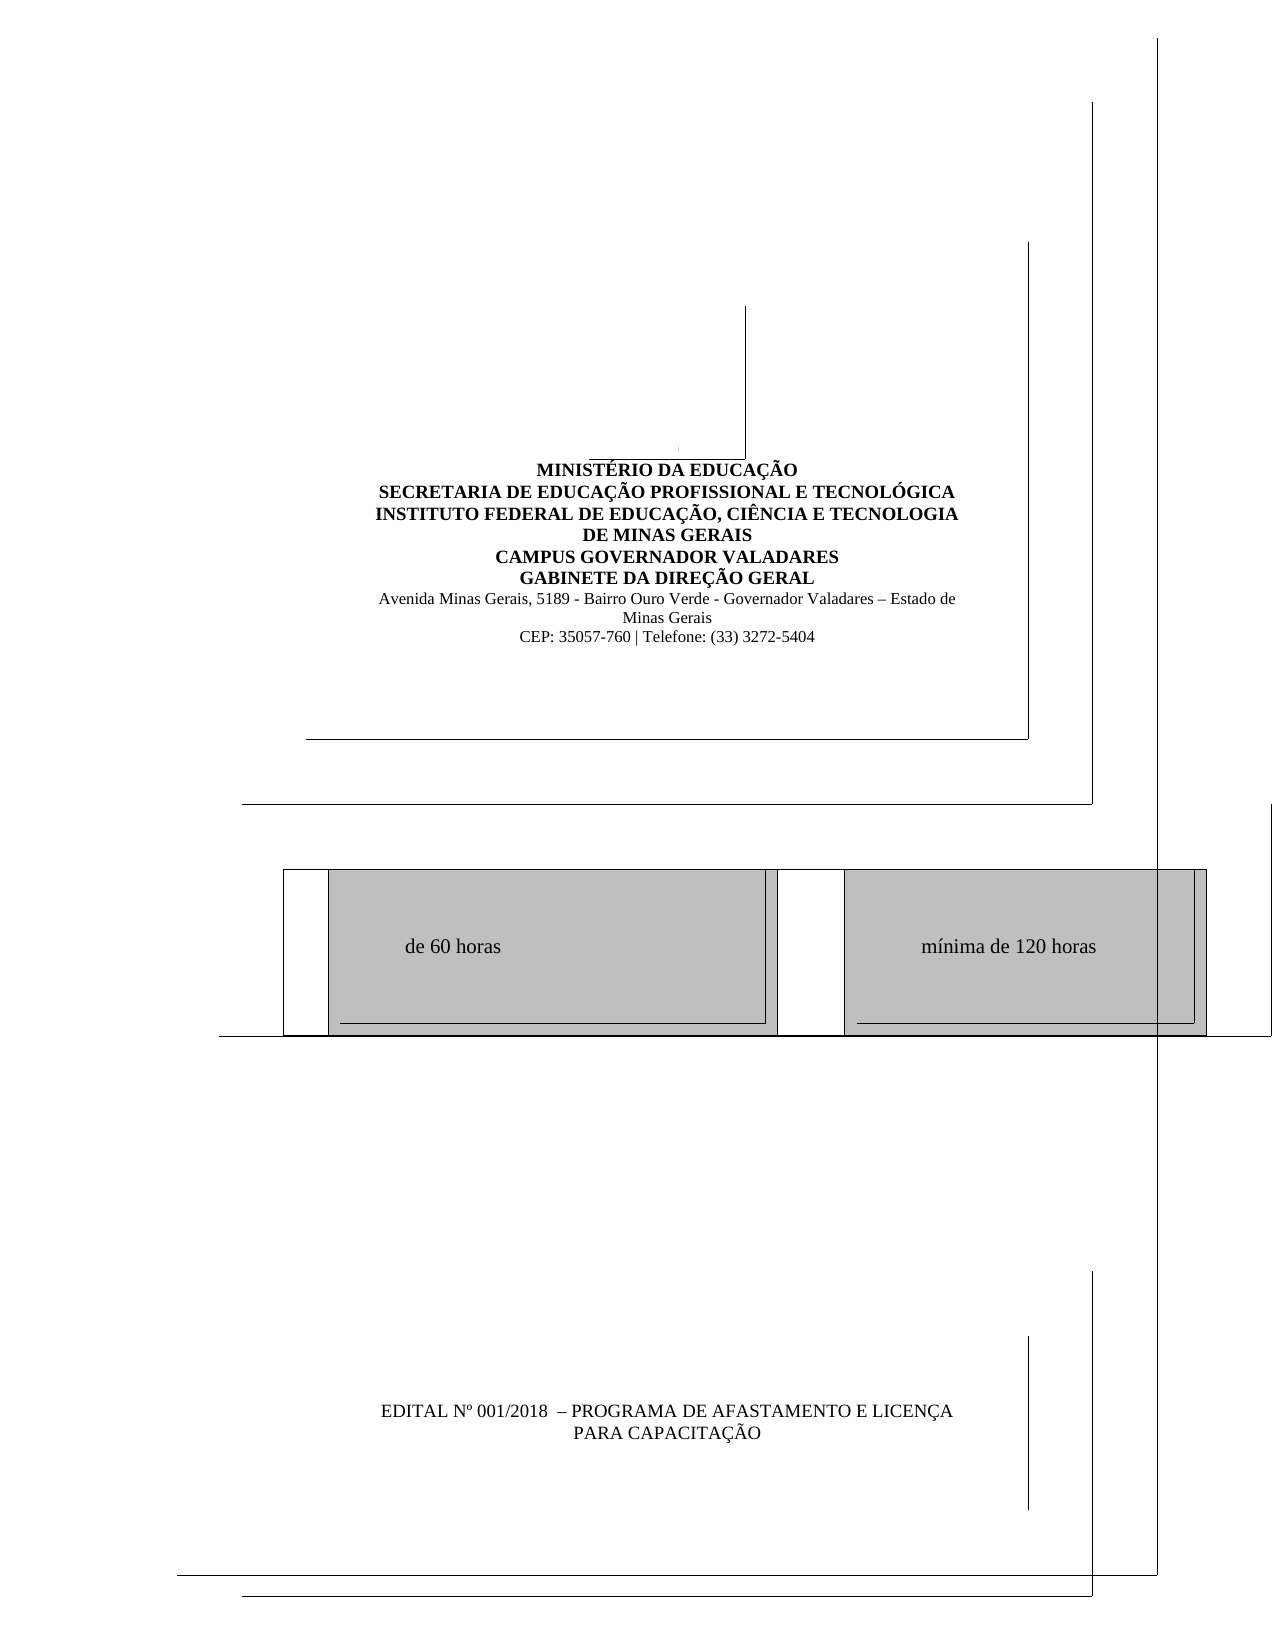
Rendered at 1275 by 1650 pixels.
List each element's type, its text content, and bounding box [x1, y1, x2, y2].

table_header de 60 horas [329, 870, 777, 1035]
table_header [284, 870, 328, 1035]
table_header [778, 870, 844, 1035]
table_header mínima de 120 horas [845, 870, 1157, 1035]
table_header [1158, 870, 1206, 1035]
